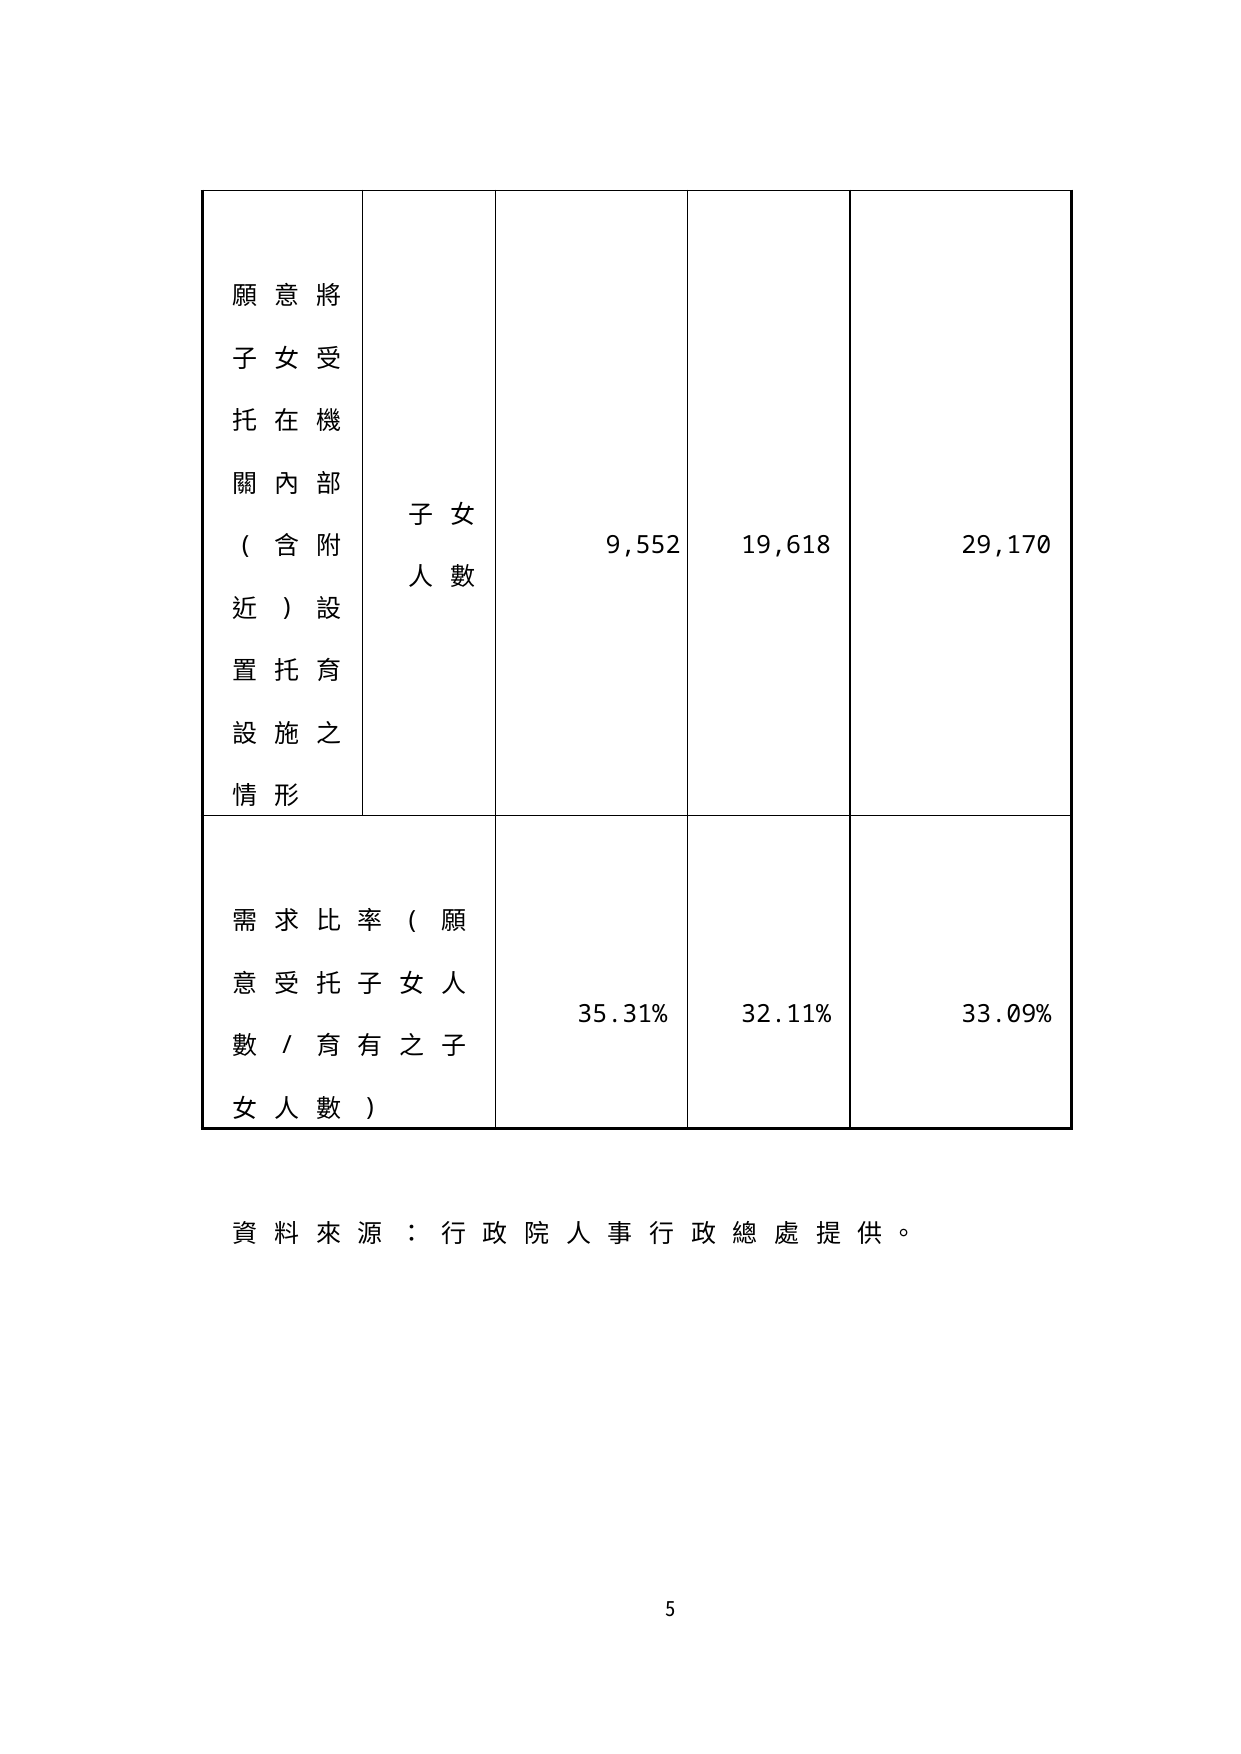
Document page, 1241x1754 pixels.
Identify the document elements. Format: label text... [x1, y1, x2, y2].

table_cell 19,618 [688, 191, 849, 814]
table_cell 29,170 [851, 191, 1070, 814]
table_cell 需求比率(願意受托子女人數/育有之子女人數) [204, 816, 495, 1127]
table_cell 願意將子女受托在機關內部(含附近)設置托育設施之情形 [204, 191, 362, 814]
table_cell 9,552 [496, 191, 687, 814]
table_cell 35.31% [496, 816, 687, 1127]
table_cell 子女人數 [363, 191, 495, 814]
table_cell 32.11% [688, 816, 849, 1127]
table_cell 33.09% [851, 816, 1070, 1127]
text 資料來源：行政院人事行政總處提供。 [183, 1189, 1058, 1252]
